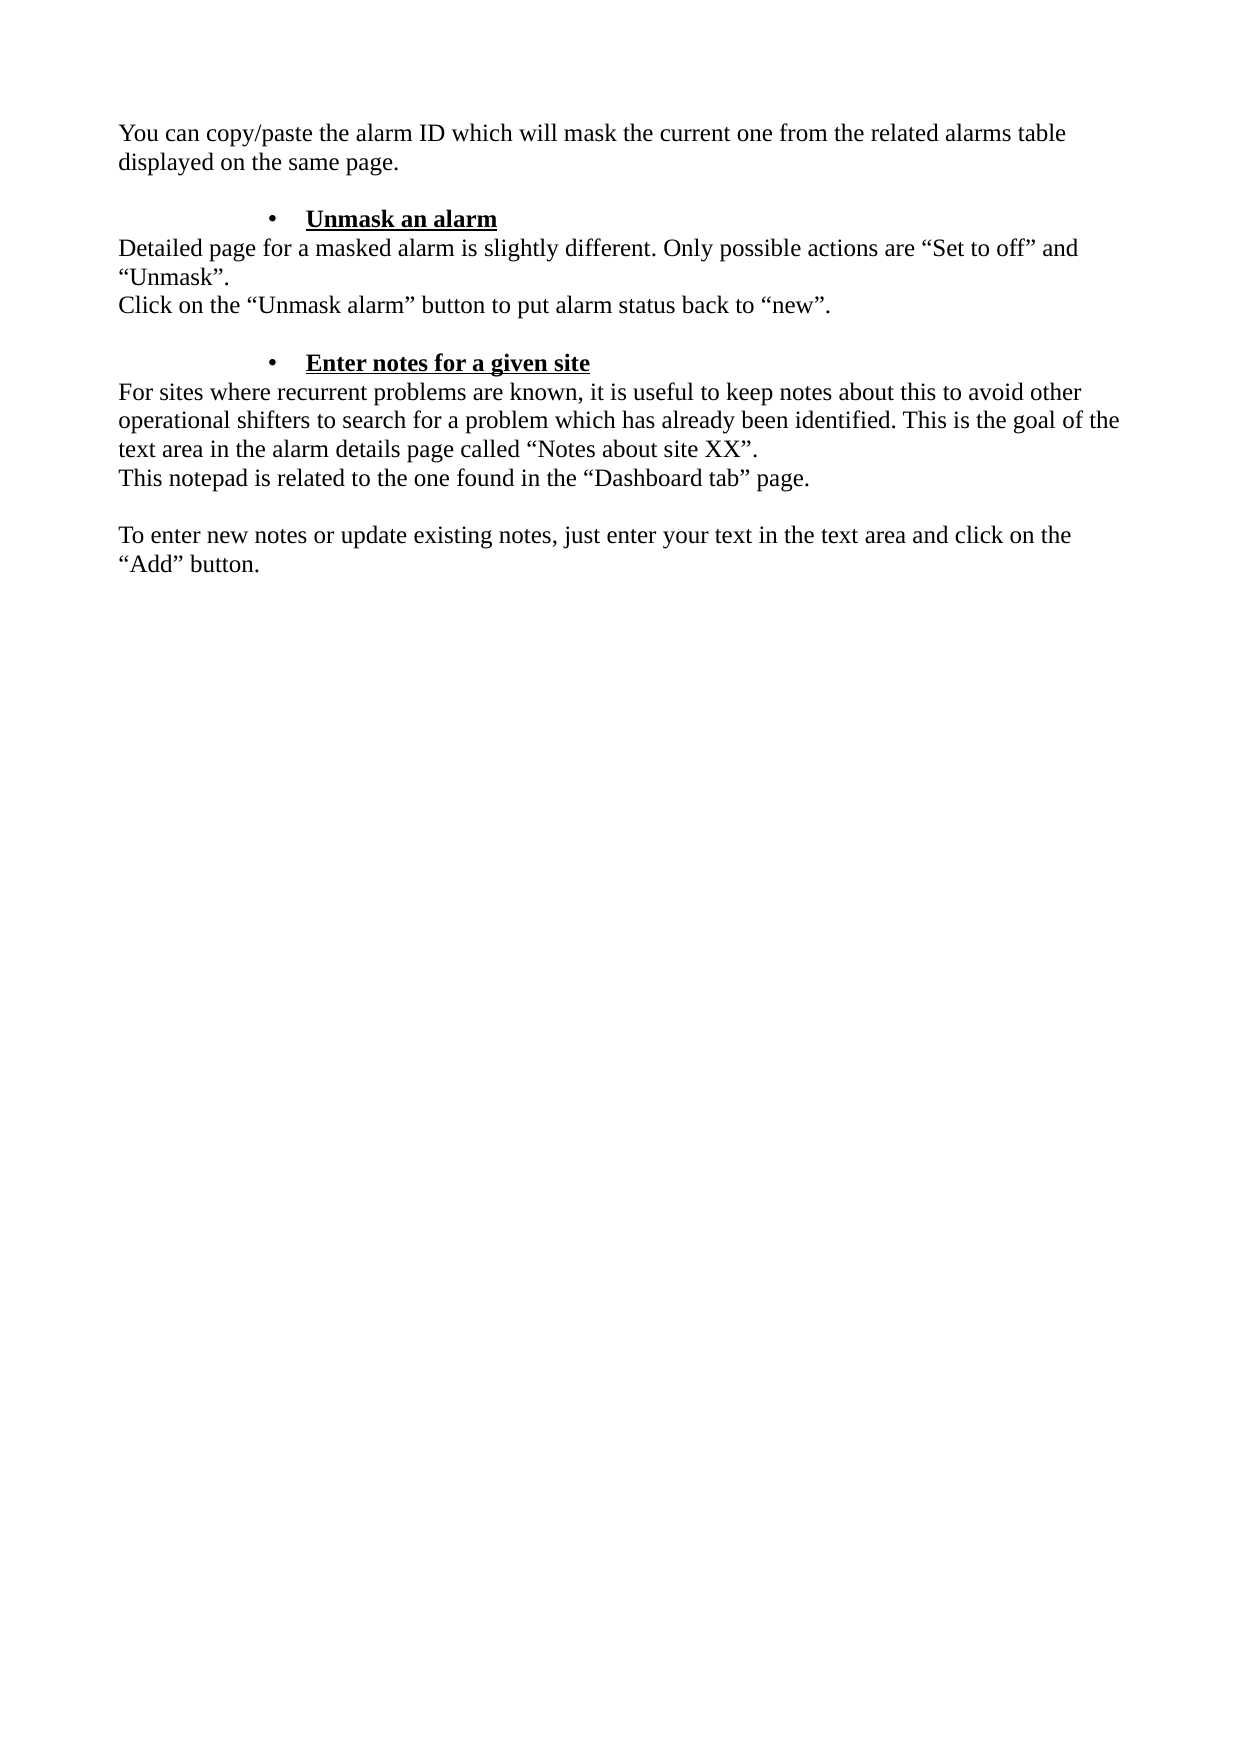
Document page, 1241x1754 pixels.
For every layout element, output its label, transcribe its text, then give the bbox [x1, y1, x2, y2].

text You can copy/paste the alarm ID which will mask the current one from the related alarms table displayed on the same page. [118, 118, 1122, 176]
text For sites where recurrent problems are known, it is useful to keep notes about this to avoid other [118, 377, 1122, 406]
list Unmask an alarm [268, 204, 1122, 233]
text Click on the “Unmask alarm” button to put alarm status back to “new”. [118, 291, 1122, 319]
text Detailed page for a masked alarm is slightly different. Only possible actions are “Set to off” and “Unmask”. [118, 233, 1122, 291]
text To enter new notes or update existing notes, just enter your text in the text area and click on the “Add” button. [118, 521, 1122, 578]
text This notepad is related to the one found in the “Dashboard tab” page. [118, 463, 1122, 492]
text operational shifters to search for a problem which has already been identified. This is the goal of the text area in the alarm details page called “Notes about site XX”. [118, 406, 1122, 463]
list Enter notes for a given site [268, 348, 1122, 377]
